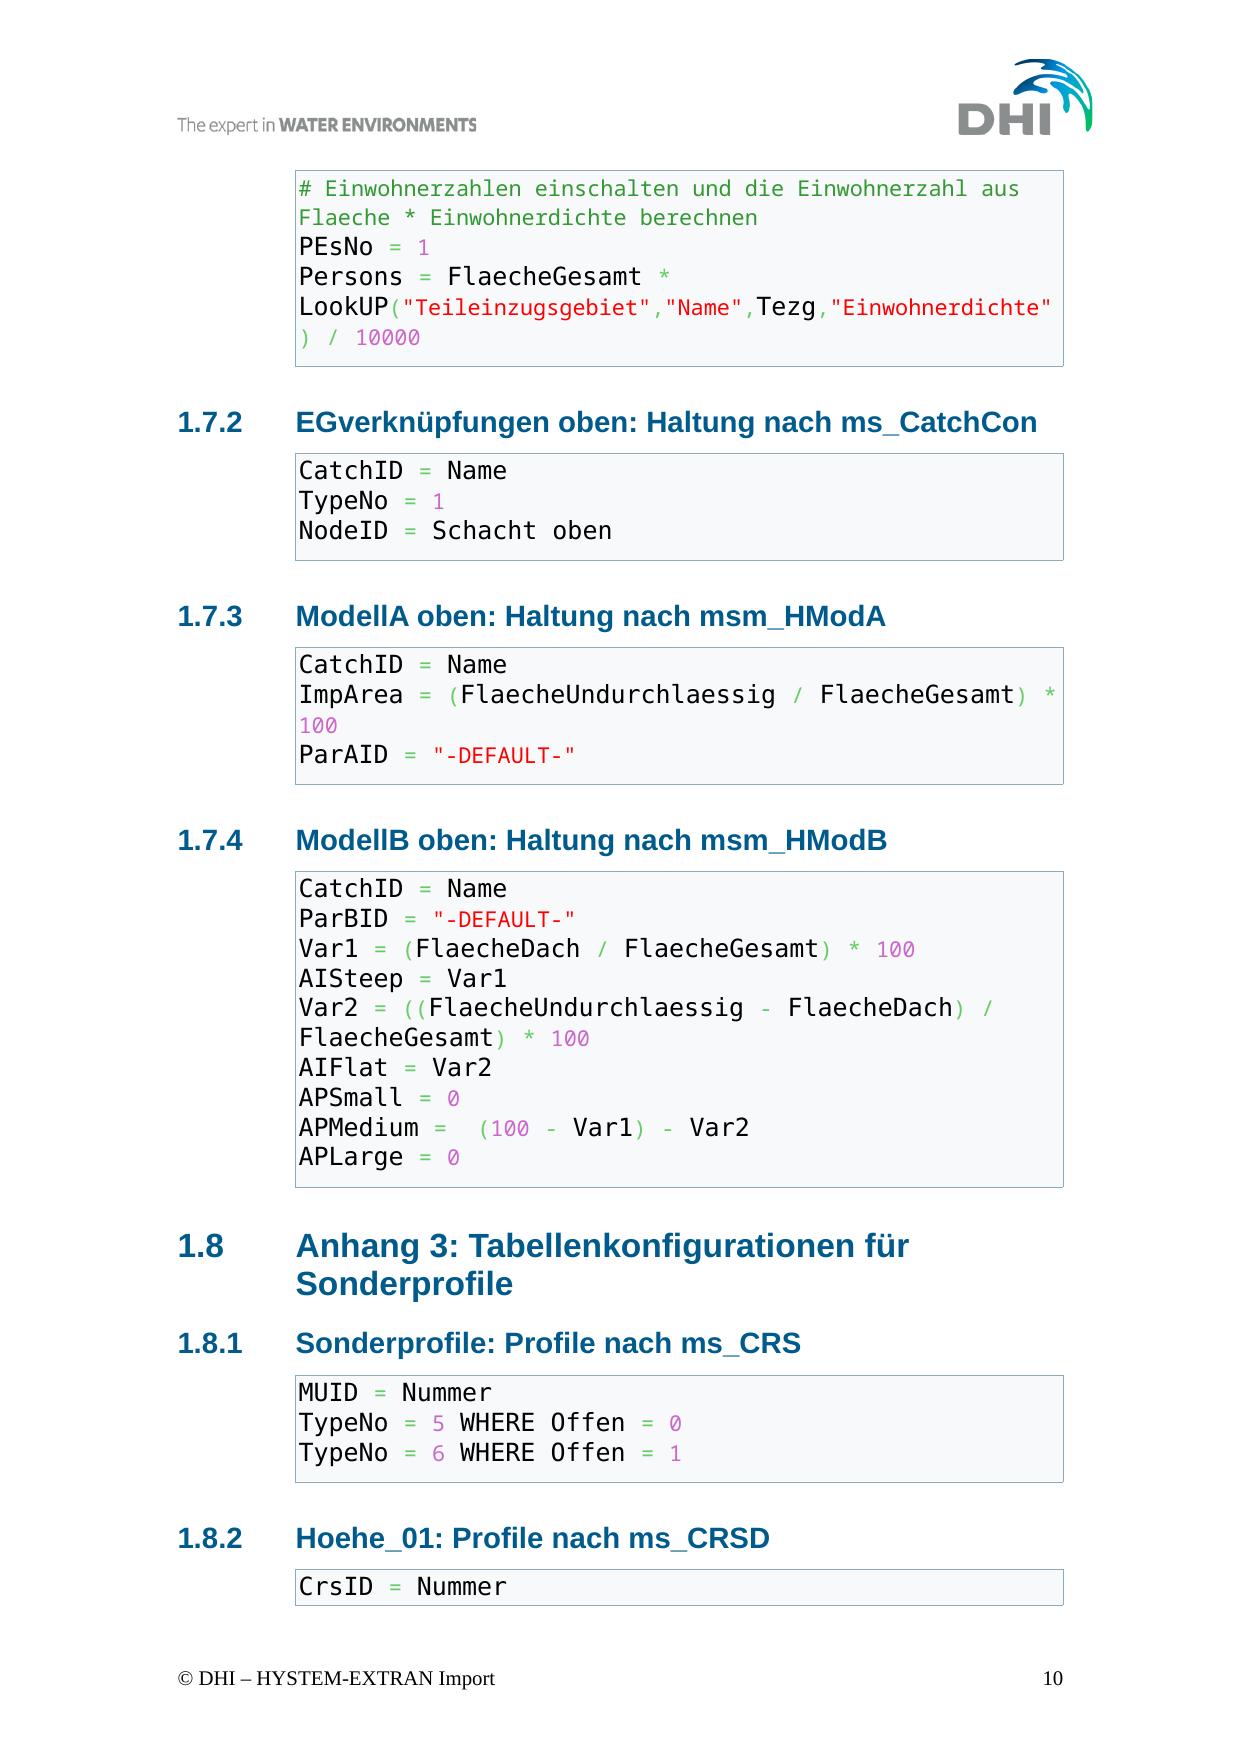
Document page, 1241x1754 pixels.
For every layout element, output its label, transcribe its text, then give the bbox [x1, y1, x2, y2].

subtitle Hoehe_01: Profile nach ms_CRSD [177, 1521, 1063, 1554]
table_header CrsID = Nummer [296, 1570, 1063, 1605]
table_header CatchID = Name ImpArea = (FlaecheUndurchlaessig / FlaecheGesamt) * 100 ParAID = "-DEFAULT-" [296, 648, 1063, 784]
picture [958, 59, 1093, 135]
table_header CatchID = Name TypeNo = 1 NodeID = Schacht oben [296, 454, 1063, 560]
table_header CatchID = Name ParBID = "-DEFAULT-" Var1 = (FlaecheDach / FlaecheGesamt) * 100 AISteep = Var1 Var2 = ((FlaecheUndurchlaessig - FlaecheDach) / FlaecheGesamt) * 100 AIFlat = Var2 APSmall = 0 APMedium = (100 - Var1) - Var2 APLarge = 0 [296, 872, 1063, 1187]
subtitle ModellA oben: Haltung nach msm_HModA [177, 599, 1063, 632]
subtitle Anhang 3: Tabellenkonfigurationen für Sonderprofile [177, 1225, 1063, 1303]
table_header MUID = Nummer TypeNo = 5 WHERE Offen = 0 TypeNo = 6 WHERE Offen = 1 [296, 1376, 1063, 1482]
picture [177, 117, 477, 135]
subtitle ModellB oben: Haltung nach msm_HModB [177, 823, 1063, 856]
subtitle Sonderprofile: Profile nach ms_CRS [177, 1326, 1063, 1360]
subtitle EGverknüpfungen oben: Haltung nach ms_CatchCon [177, 404, 1063, 438]
table_header # Einwohnerzahlen einschalten und die Einwohnerzahl aus Flaeche * Einwohnerdichte berechnen PEsNo = 1 Persons = FlaecheGesamt * LookUP("Teileinzugsgebiet","Name",Tezg,"Einwohnerdichte") / 10000 [296, 171, 1063, 366]
